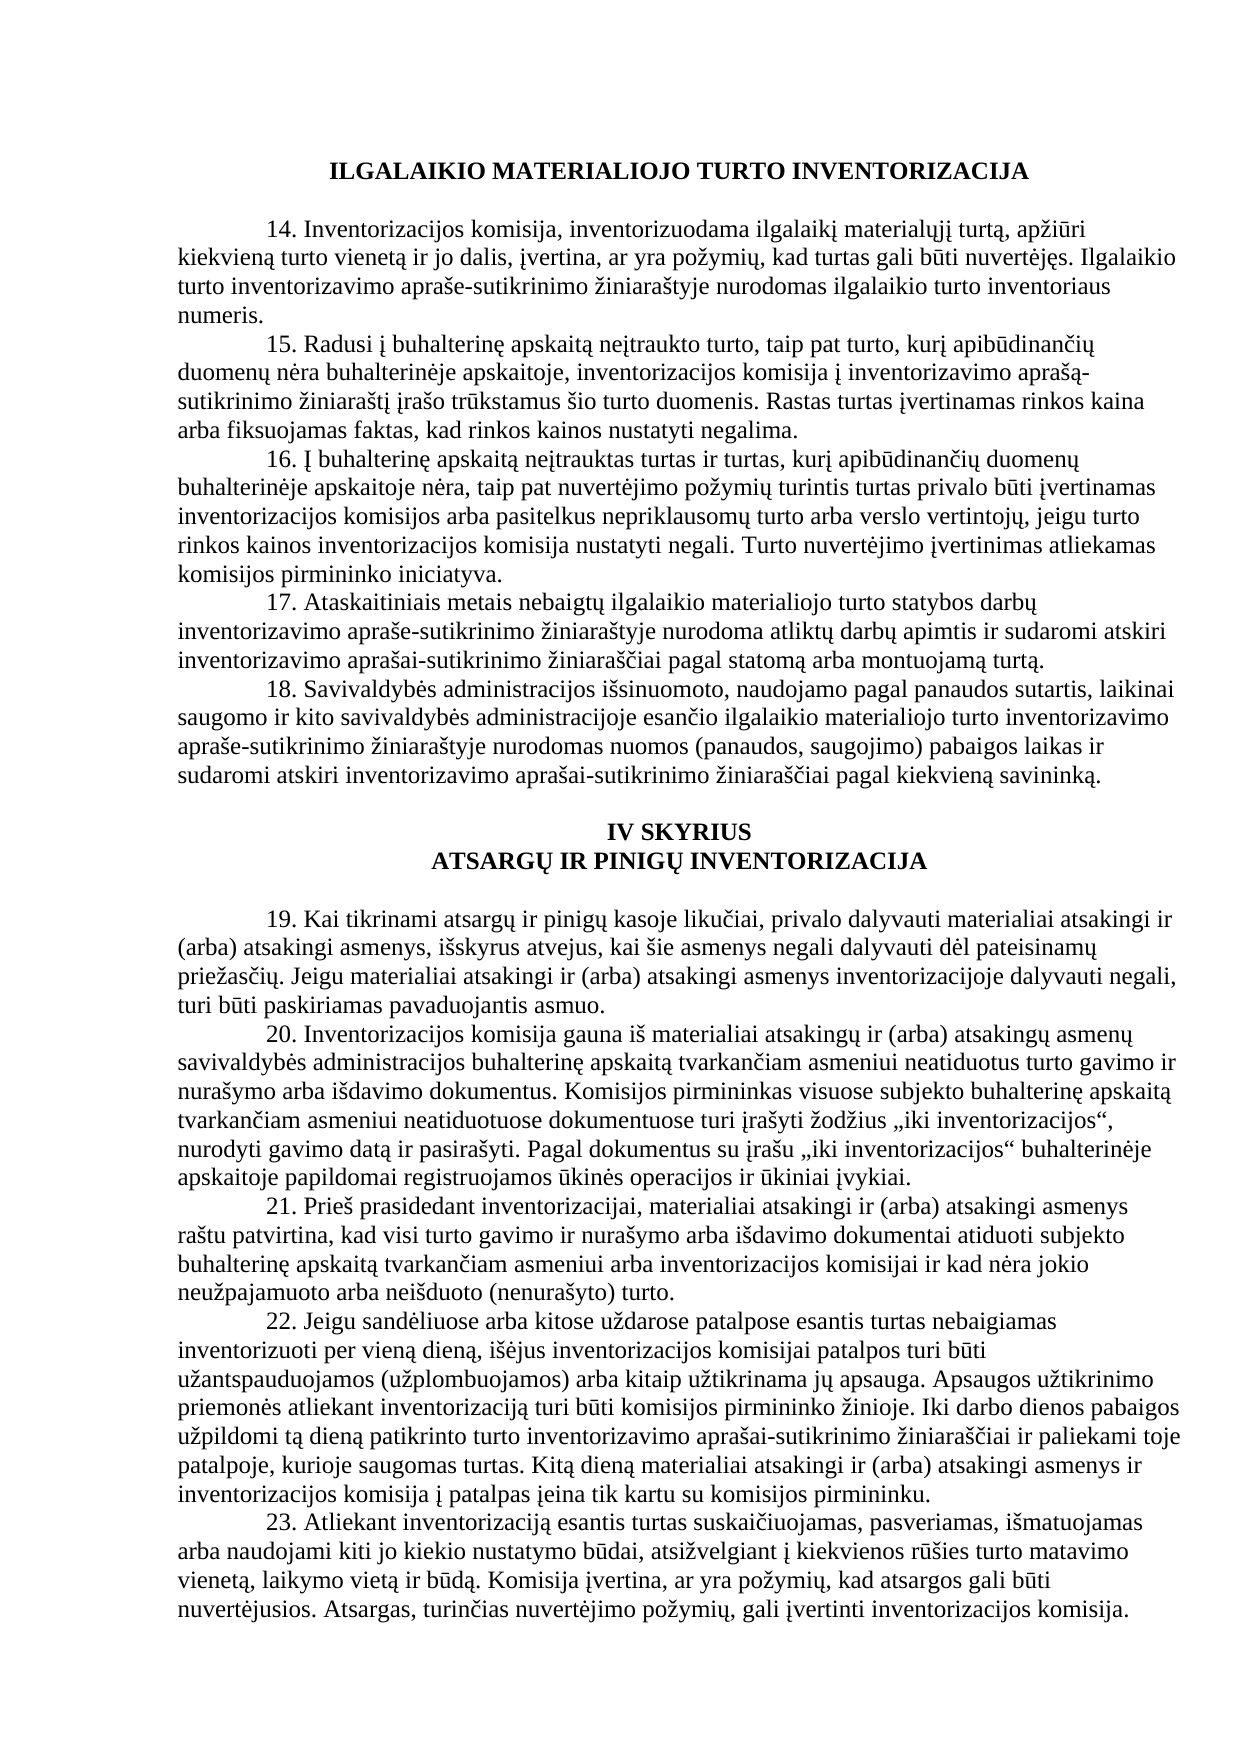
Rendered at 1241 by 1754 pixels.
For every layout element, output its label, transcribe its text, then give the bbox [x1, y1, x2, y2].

text 17. Ataskaitiniais metais nebaigtų ilgalaikio materialiojo turto statybos darbų inventorizavimo apraše-sutikrinimo žiniaraštyje nurodoma atliktų darbų apimtis ir sudaromi atskiri inventorizavimo aprašai-sutikrinimo žiniaraščiai pagal statomą arba montuojamą turtą. [177, 587, 1181, 674]
text 15. Radusi į buhalterinę apskaitą neįtraukto turto, taip pat turto, kurį apibūdinančių duomenų nėra buhalterinėje apskaitoje, inventorizacijos komisija į inventorizavimo aprašą-sutikrinimo žiniaraštį įrašo trūkstamus šio turto duomenis. Rastas turtas įvertinamas rinkos kaina arba fiksuojamas faktas, kad rinkos kainos nustatyti negalima. [177, 329, 1181, 444]
text 16. Į buhalterinę apskaitą neįtrauktas turtas ir turtas, kurį apibūdinančių duomenų buhalterinėje apskaitoje nėra, taip pat nuvertėjimo požymių turintis turtas privalo būti įvertinamas inventorizacijos komisijos arba pasitelkus nepriklausomų turto arba verslo vertintojų, jeigu turto rinkos kainos inventorizacijos komisija nustatyti negali. Turto nuvertėjimo įvertinimas atliekamas komisijos pirmininko iniciatyva. [177, 444, 1181, 587]
text IV SKYRIUS [177, 817, 1181, 846]
text 19. Kai tikrinami atsargų ir pinigų kasoje likučiai, privalo dalyvauti materialiai atsakingi ir (arba) atsakingi asmenys, išskyrus atvejus, kai šie asmenys negali dalyvauti dėl pateisinamų priežasčių. Jeigu materialiai atsakingi ir (arba) atsakingi asmenys inventorizacijoje dalyvauti negali, turi būti paskiriamas pavaduojantis asmuo. [177, 904, 1181, 1019]
text 14. Inventorizacijos komisija, inventorizuodama ilgalaikį materialųjį turtą, apžiūri kiekvieną turto vienetą ir jo dalis, įvertina, ar yra požymių, kad turtas gali būti nuvertėjęs. Ilgalaikio turto inventorizavimo apraše-sutikrinimo žiniaraštyje nurodomas ilgalaikio turto inventoriaus numeris. [177, 214, 1181, 329]
text 18. Savivaldybės administracijos išsinuomoto, naudojamo pagal panaudos sutartis, laikinai saugomo ir kito savivaldybės administracijoje esančio ilgalaikio materialiojo turto inventorizavimo apraše-sutikrinimo žiniaraštyje nurodomas nuomos (panaudos, saugojimo) pabaigos laikas ir sudaromi atskiri inventorizavimo aprašai-sutikrinimo žiniaraščiai pagal kiekvieną savininką. [177, 674, 1181, 789]
text ATSARGŲ IR PINIGŲ INVENTORIZACIJA [177, 846, 1181, 875]
text 22. Jeigu sandėliuose arba kitose uždarose patalpose esantis turtas nebaigiamas inventorizuoti per vieną dieną, išėjus inventorizacijos komisijai patalpos turi būti užantspauduojamos (užplombuojamos) arba kitaip užtikrinama jų apsauga. Apsaugos užtikrinimo priemonės atliekant inventorizaciją turi būti komisijos pirmininko žinioje. Iki darbo dienos pabaigos užpildomi tą dieną patikrinto turto inventorizavimo aprašai-sutikrinimo žiniaraščiai ir paliekami toje patalpoje, kurioje saugomas turtas. Kitą dieną materialiai atsakingi ir (arba) atsakingi asmenys ir inventorizacijos komisija į patalpas įeina tik kartu su komisijos pirmininku. [177, 1306, 1181, 1507]
text ILGALAIKIO MATERIALIOJO TURTO INVENTORIZACIJA [177, 156, 1181, 185]
text 23. Atliekant inventorizaciją esantis turtas suskaičiuojamas, pasveriamas, išmatuojamas arba naudojami kiti jo kiekio nustatymo būdai, atsižvelgiant į kiekvienos rūšies turto matavimo vienetą, laikymo vietą ir būdą. Komisija įvertina, ar yra požymių, kad atsargos gali būti nuvertėjusios. Atsargas, turinčias nuvertėjimo požymių, gali įvertinti inventorizacijos komisija. [177, 1507, 1181, 1622]
text 21. Prieš prasidedant inventorizacijai, materialiai atsakingi ir (arba) atsakingi asmenys raštu patvirtina, kad visi turto gavimo ir nurašymo arba išdavimo dokumentai atiduoti subjekto buhalterinę apskaitą tvarkančiam asmeniui arba inventorizacijos komisijai ir kad nėra jokio neužpajamuoto arba neišduoto (nenurašyto) turto. [177, 1191, 1181, 1306]
text 20. Inventorizacijos komisija gauna iš materialiai atsakingų ir (arba) atsakingų asmenų savivaldybės administracijos buhalterinę apskaitą tvarkančiam asmeniui neatiduotus turto gavimo ir nurašymo arba išdavimo dokumentus. Komisijos pirmininkas visuose subjekto buhalterinę apskaitą tvarkančiam asmeniui neatiduotuose dokumentuose turi įrašyti žodžius „iki inventorizacijos“, nurodyti gavimo datą ir pasirašyti. Pagal dokumentus su įrašu „iki inventorizacijos“ buhalterinėje apskaitoje papildomai registruojamos ūkinės operacijos ir ūkiniai įvykiai. [177, 1019, 1181, 1191]
